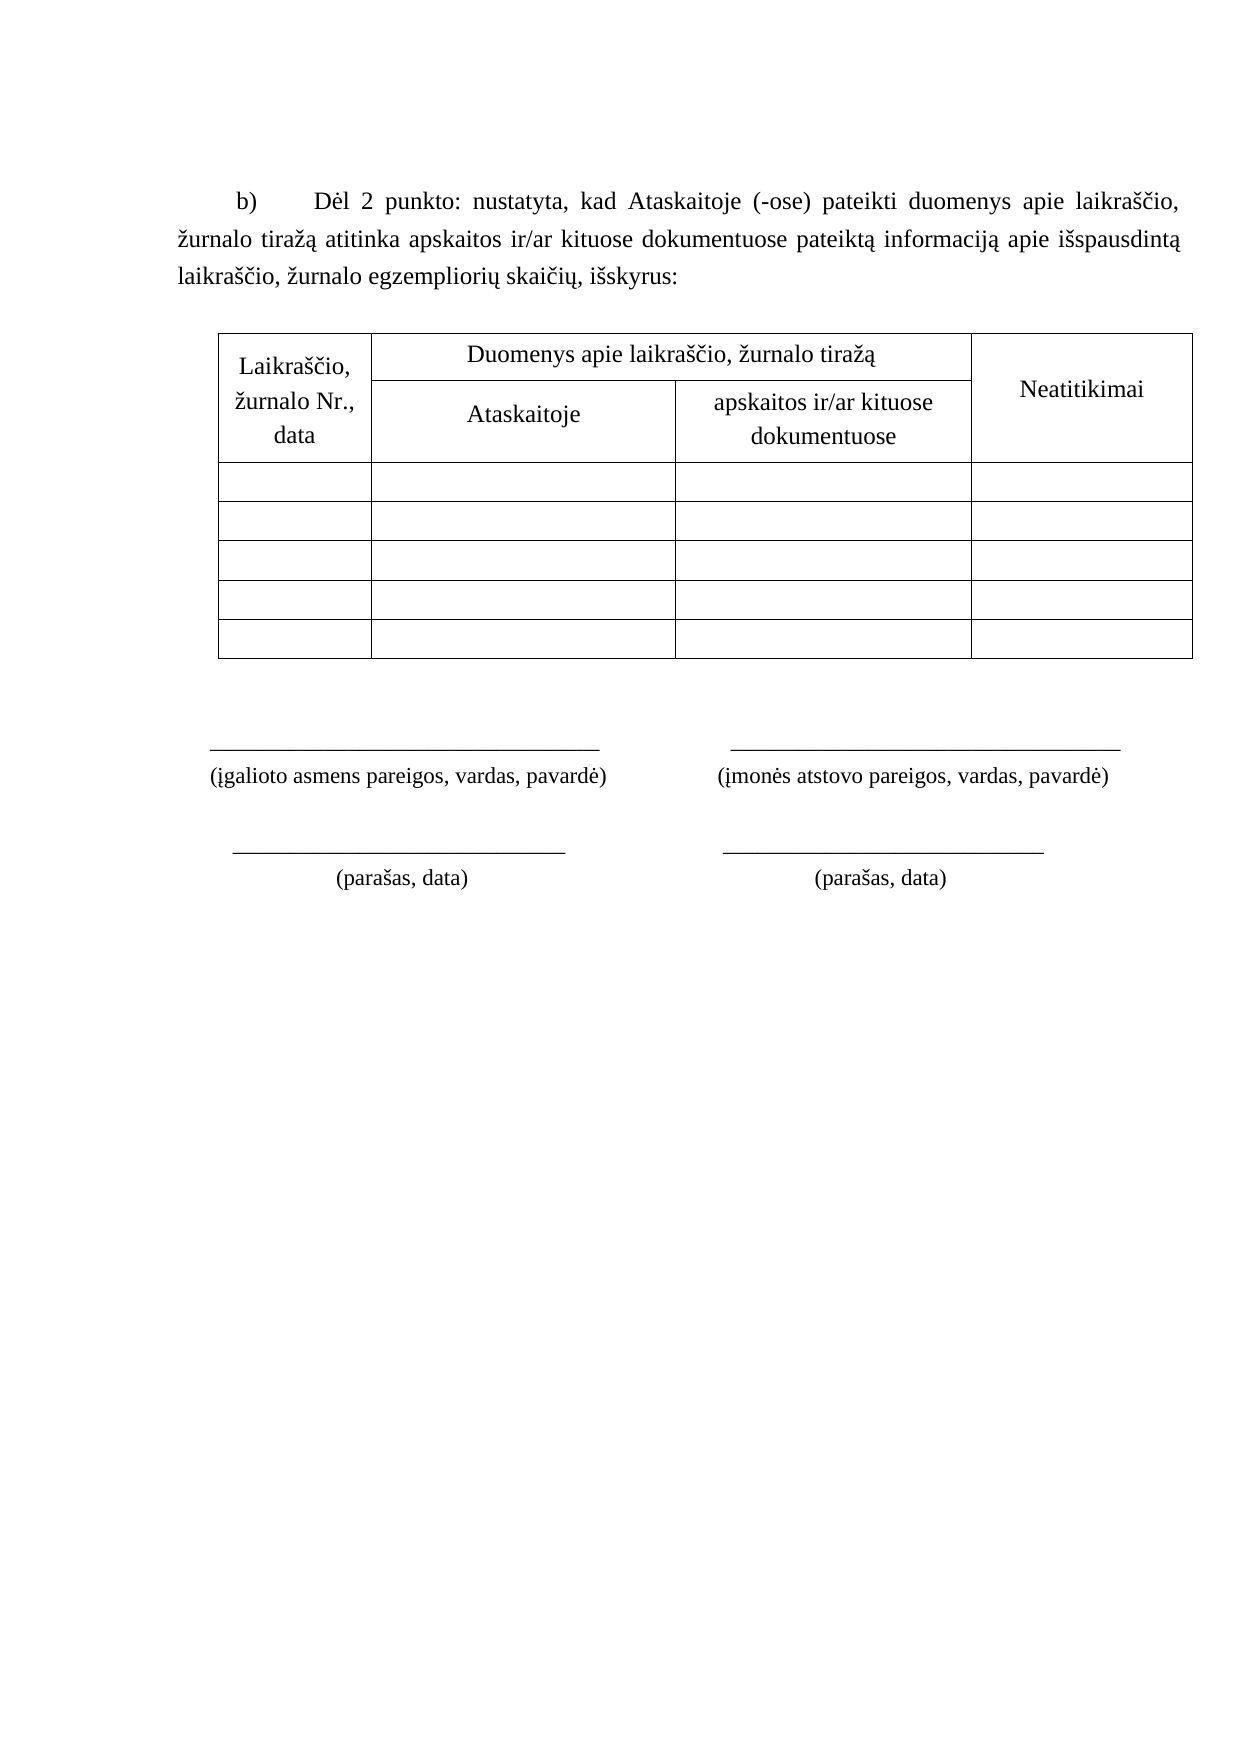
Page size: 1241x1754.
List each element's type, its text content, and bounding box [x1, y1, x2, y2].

table_header Duomenys apie laikraščio, žurnalo tiražą [372, 334, 971, 380]
table_cell apskaitos ir/ar kituose dokumentuose [676, 381, 971, 462]
table_cell [676, 620, 971, 658]
table_cell Ataskaitoje [372, 381, 675, 462]
table_cell [372, 620, 675, 658]
table_cell [219, 620, 371, 658]
text _____________________________ ____________________________ [177, 830, 1181, 856]
table_cell [676, 581, 971, 619]
text (parašas, data) (parašas, data) [177, 864, 1181, 891]
table_cell [219, 541, 371, 579]
table_cell [372, 463, 675, 501]
table_header Laikraščio, žurnalo Nr., data [219, 334, 371, 462]
table_cell [972, 581, 1192, 619]
table_cell [372, 502, 675, 540]
table_cell [372, 581, 675, 619]
table_cell [676, 502, 971, 540]
table_cell [972, 463, 1192, 501]
table_cell [972, 620, 1192, 658]
table_cell [219, 463, 371, 501]
text (įgalioto asmens pareigos, vardas, pavardė) (įmonės atstovo pareigos, vardas, pavardė) [177, 762, 1181, 788]
table_cell [372, 541, 675, 579]
table_cell [219, 581, 371, 619]
table_header Neatitikimai [972, 334, 1192, 462]
table_cell [219, 502, 371, 540]
table_cell [972, 502, 1192, 540]
text b) Dėl 2 punkto: nustatyta, kad Ataskaitoje (-ose) pateikti duomenys apie laikraščio, žurnalo tiražą atitinka apskaitos ir/ar kituose dokumentuose pateiktą informaciją apie išspausdintą laikraščio, žurnalo egzempliorių skaičių, išskyrus: [177, 186, 1181, 290]
table_cell [676, 541, 971, 579]
table_cell [972, 541, 1192, 579]
table_cell [676, 463, 971, 501]
text __________________________________ __________________________________ [177, 727, 1181, 754]
